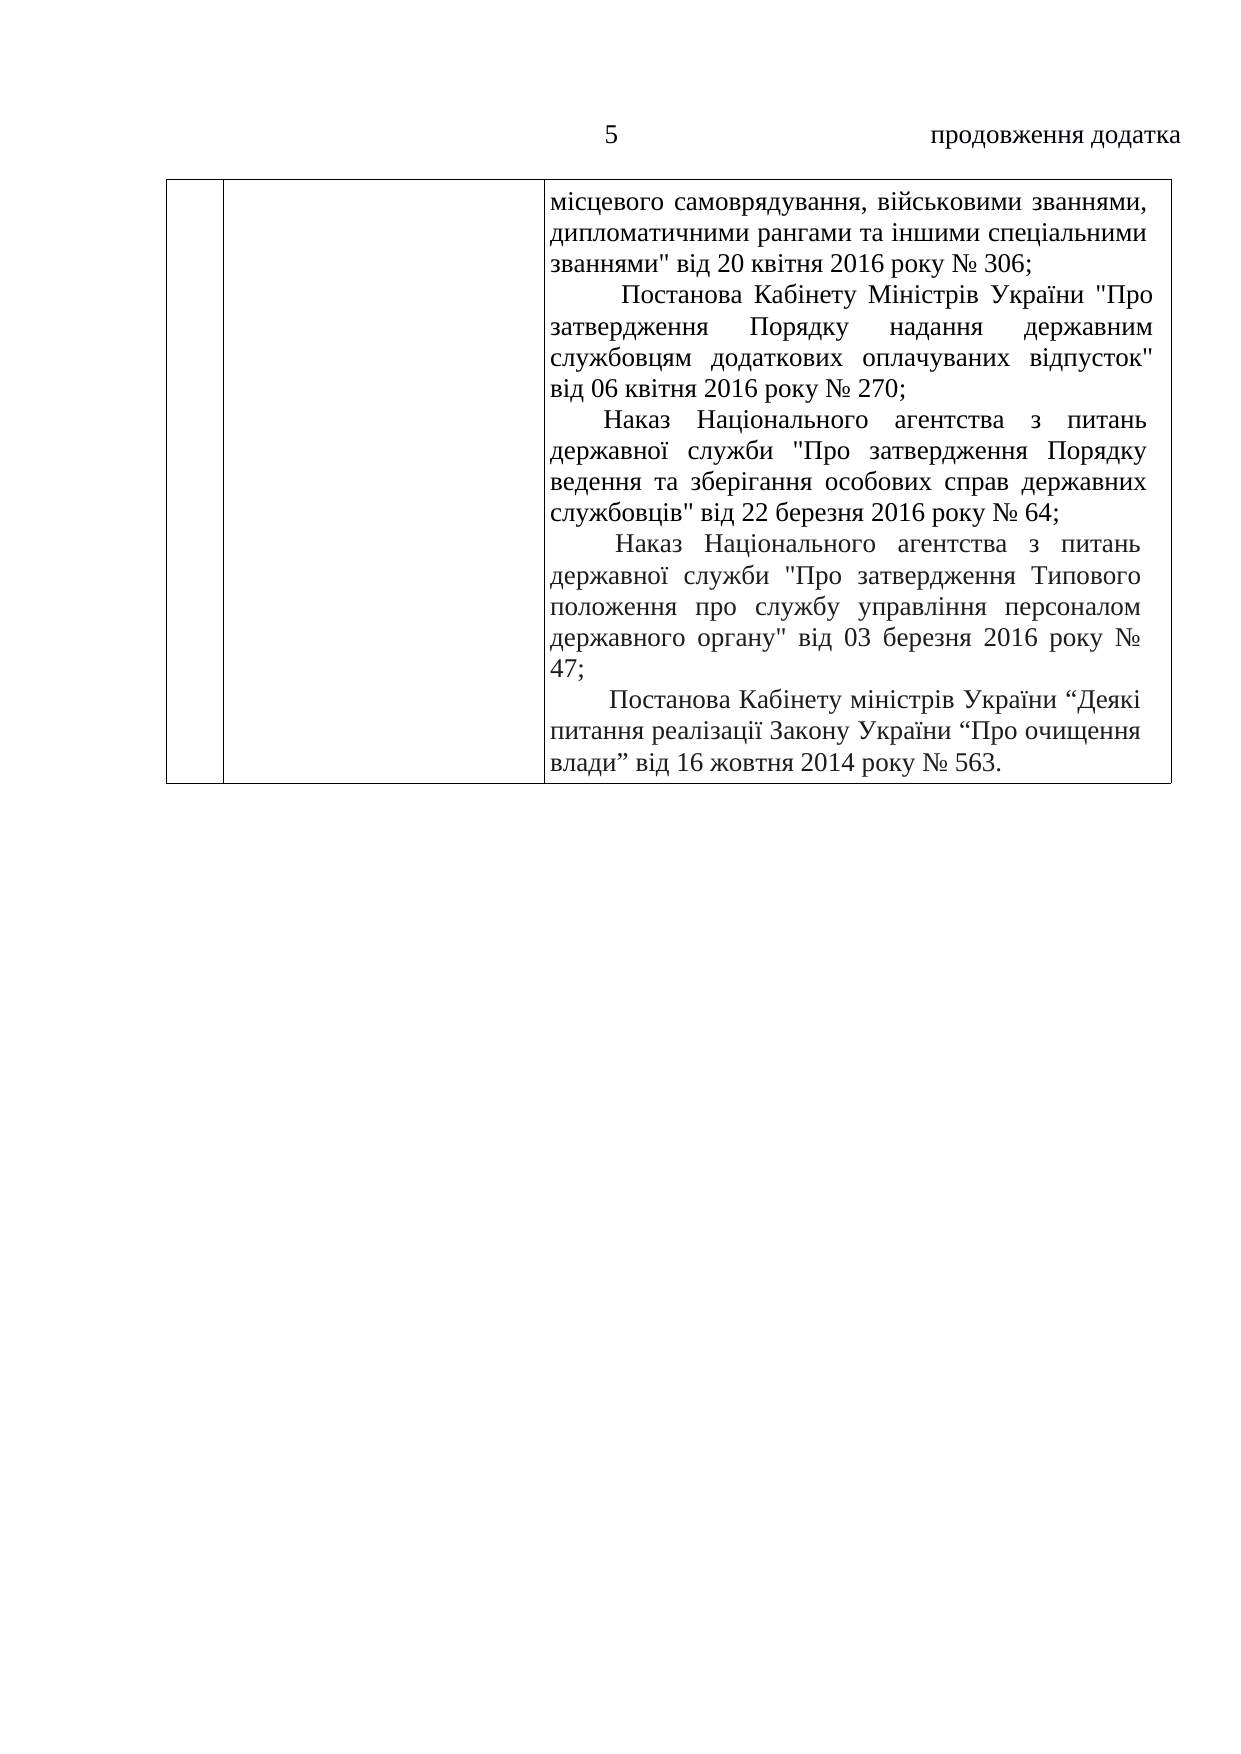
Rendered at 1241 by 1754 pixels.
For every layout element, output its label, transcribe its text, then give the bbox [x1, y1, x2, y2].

table_cell місцевого самоврядування, військовими званнями, дипломатичними рангами та іншими спеціальними званнями" від 20 квітня 2016 року № 306; Постанова Кабінету Міністрів України "Про затвердження Порядку надання державним службовцям додаткових оплачуваних відпусток" від 06 квітня 2016 року № 270; Наказ Національного агентства з питань державної служби "Про затвердження Порядку ведення та зберігання особових справ державних службовців" від 22 березня 2016 року № 64; Наказ Національного агентства з питань державної служби "Про затвердження Типового положення про службу управління персоналом державного органу" від 03 березня 2016 року № 47; Постанова Кабінету міністрів України “Деякі питання реалізації Закону України “Про очищення влади” від 16 жовтня 2014 року № 563. [545, 180, 1171, 782]
table_cell [167, 180, 223, 782]
table_cell [224, 180, 544, 782]
